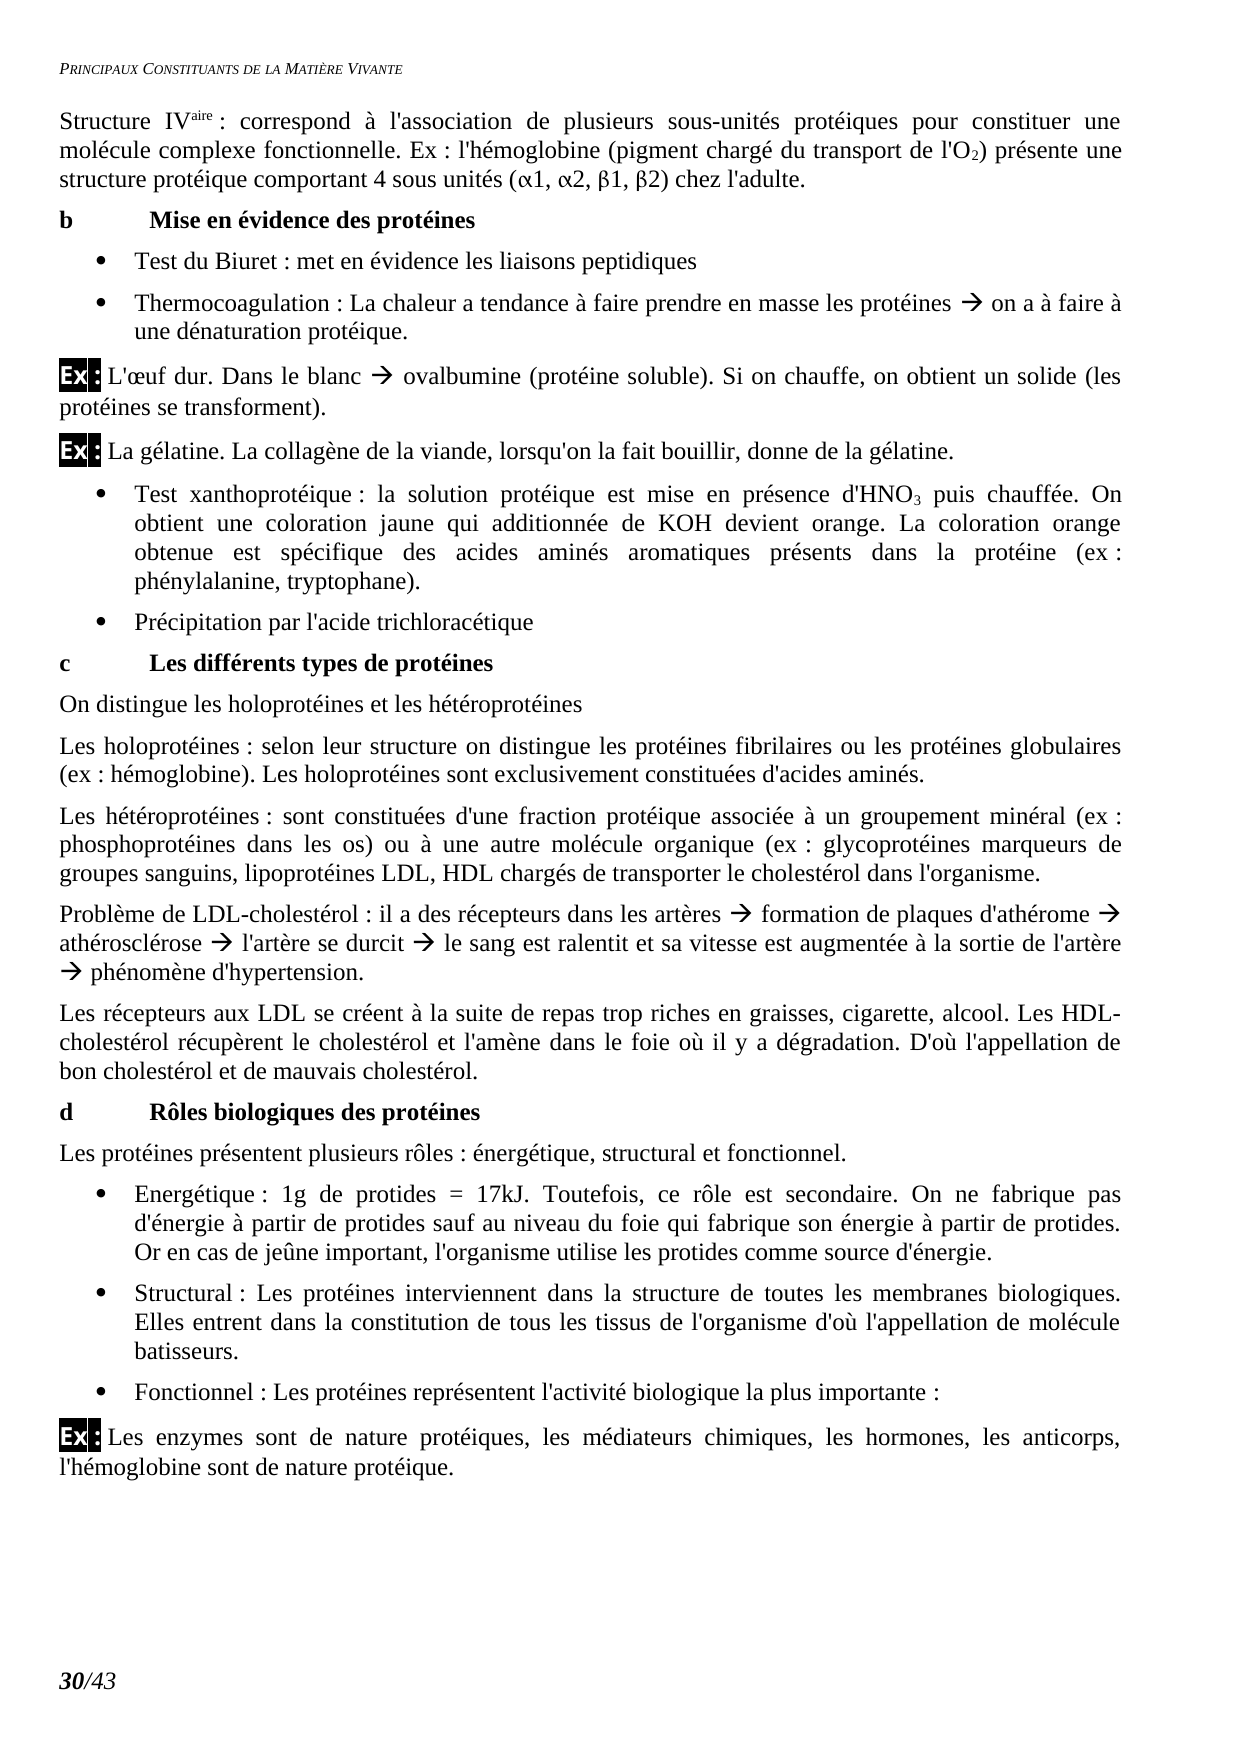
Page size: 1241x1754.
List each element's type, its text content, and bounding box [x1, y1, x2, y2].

list Précipitation par l'acide trichloracétique [97, 607, 1122, 636]
text Problème de LDL-cholestérol : il a des récepteurs dans les artères  formation de plaques d'athérome  athérosclérose  l'artère se durcit  le sang est ralentit et sa vitesse est augmentée à la sortie de l'artère  phénomène d'hypertension. [59, 899, 1122, 986]
text Les hétéroprotéines : sont constituées d'une fraction protéique associée à un groupement minéral (ex : phosphoprotéines dans les os) ou à une autre molécule organique (ex : glycoprotéines marqueurs de groupes sanguins, lipoprotéines LDL, HDL chargés de transporter le cholestérol dans l'organisme. [59, 801, 1122, 887]
list Thermocoagulation : La chaleur a tendance à faire prendre en masse les protéines  on a à faire à une dénaturation protéique. [97, 288, 1122, 345]
list Energétique : 1g de protides = 17kJ. Toutefois, ce rôle est secondaire. On ne fabrique pas d'énergie à partir de protides sauf au niveau du foie qui fabrique son énergie à partir de protides. Or en cas de jeûne important, l'organisme utilise les protides comme source d'énergie. [97, 1179, 1122, 1266]
list Structural : Les protéines interviennent dans la structure de toutes les membranes biologiques. Elles entrent dans la constitution de tous les tissus de l'organisme d'où l'appellation de molécule batisseurs. [97, 1278, 1122, 1364]
text Ex : L'œuf dur. Dans le blanc  ovalbumine (protéine soluble). Si on chauffe, on obtient un solide (les protéines se transforment). [59, 358, 1122, 420]
text On distingue les holoprotéines et les hétéroprotéines [59, 689, 1122, 718]
list Test du Biuret : met en évidence les liaisons peptidiques [97, 246, 1122, 275]
text Les récepteurs aux LDL se créent à la suite de repas trop riches en graisses, cigarette, alcool. Les HDL-cholestérol récupèrent le cholestérol et l'amène dans le foie où il y a dégradation. D'où l'appellation de bon cholestérol et de mauvais cholestérol. [59, 998, 1122, 1084]
list Fonctionnel : Les protéines représentent l'activité biologique la plus importante : [97, 1377, 1122, 1406]
subtitle Les différents types de protéines [59, 648, 1122, 677]
text Ex : Les enzymes sont de nature protéiques, les médiateurs chimiques, les hormones, les anticorps, l'hémoglobine sont de nature protéique. [59, 1418, 1122, 1481]
subtitle Mise en évidence des protéines [59, 205, 1122, 234]
list Test xanthoprotéique : la solution protéique est mise en présence d'HNO3 puis chauffée. On obtient une coloration jaune qui additionnée de KOH devient orange. La coloration orange obtenue est spécifique des acides aminés aromatiques présents dans la protéine (ex : phénylalanine, tryptophane). [97, 479, 1122, 594]
text Structure IVaire : correspond à l'association de plusieurs sous-unités protéiques pour constituer une molécule complexe fonctionnelle. Ex : l'hémoglobine (pigment chargé du transport de l'O2) présente une structure protéique comportant 4 sous unités (1, 2, 1, 2) chez l'adulte. [59, 106, 1122, 193]
subtitle Rôles biologiques des protéines [59, 1097, 1122, 1126]
text Les holoprotéines : selon leur structure on distingue les protéines fibrilaires ou les protéines globulaires (ex : hémoglobine). Les holoprotéines sont exclusivement constituées d'acides aminés. [59, 731, 1122, 788]
text Les protéines présentent plusieurs rôles : énergétique, structural et fonctionnel. [59, 1138, 1122, 1167]
text Ex : La gélatine. La collagène de la viande, lorsqu'on la fait bouillir, donne de la gélatine. [59, 433, 1122, 467]
